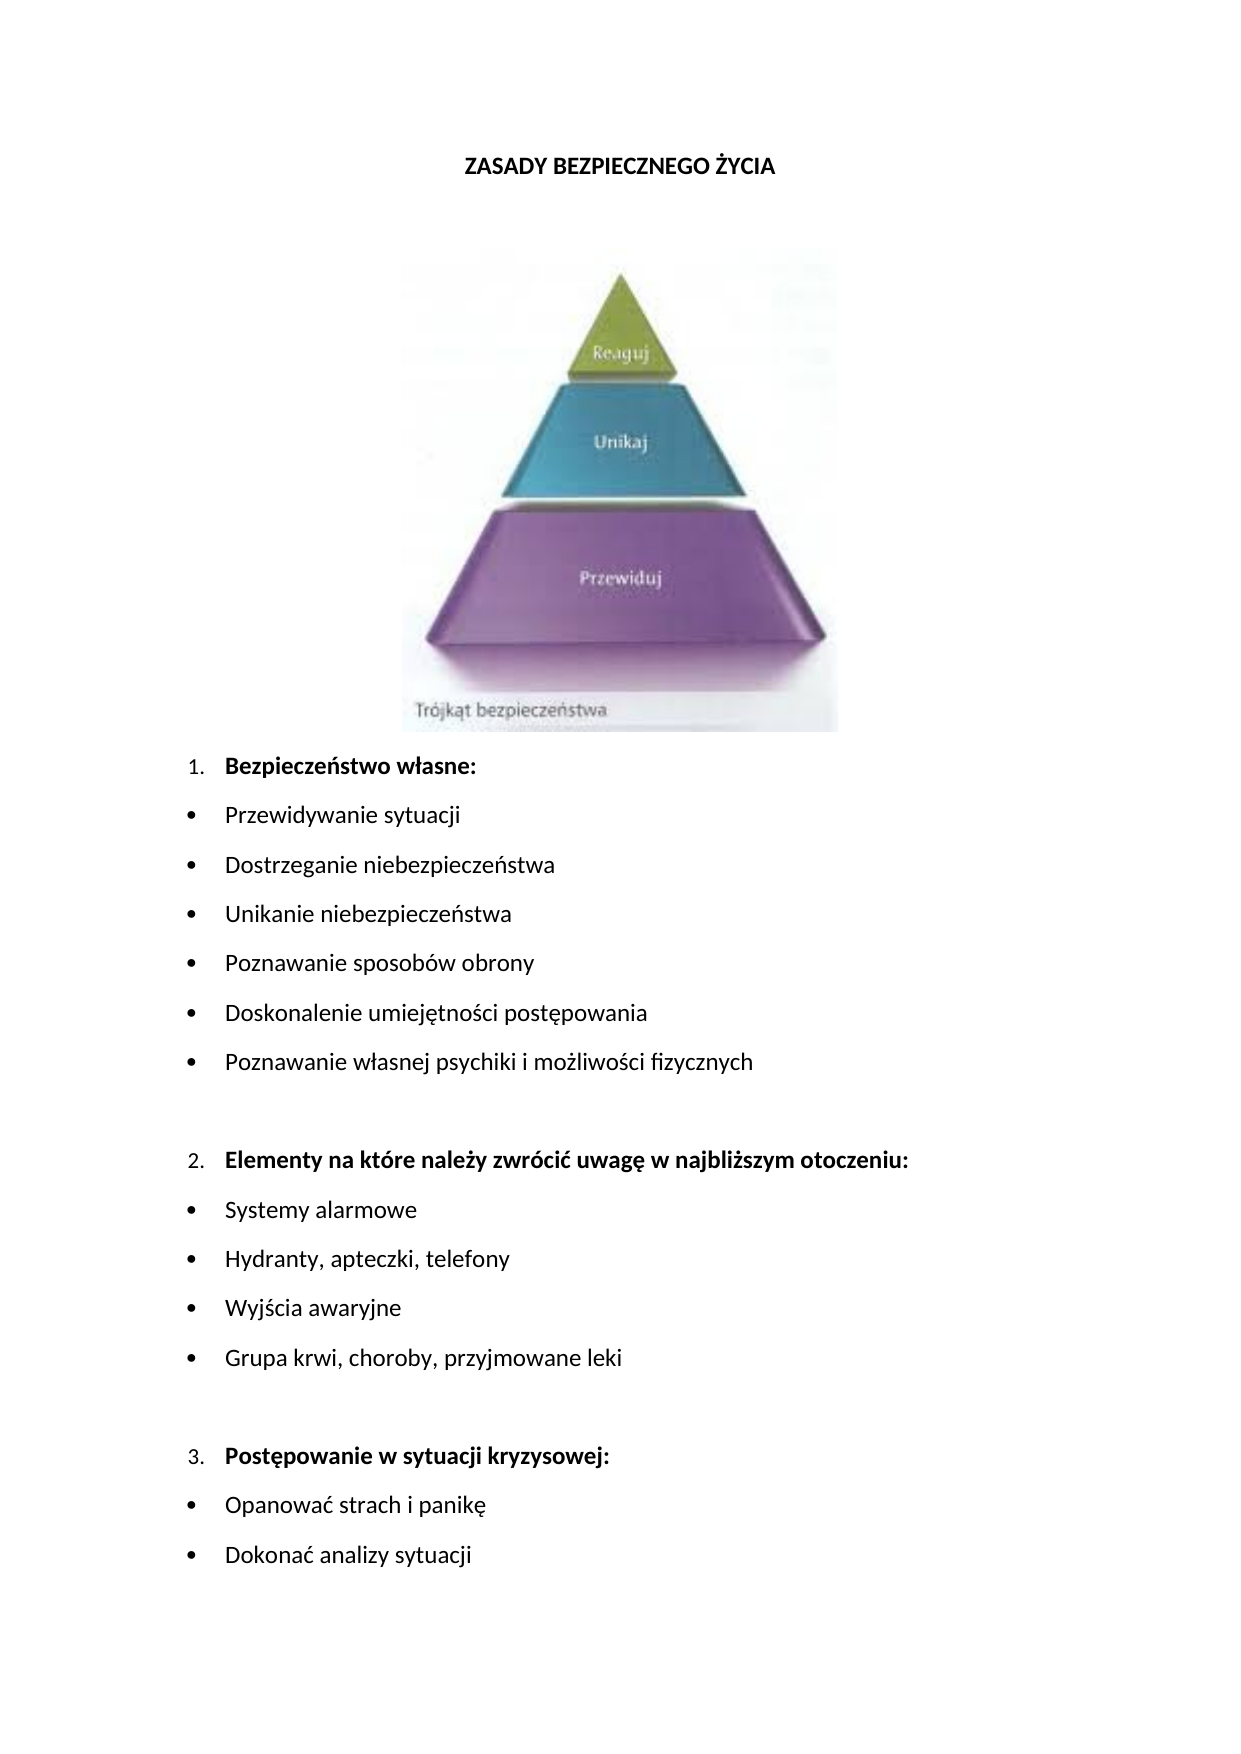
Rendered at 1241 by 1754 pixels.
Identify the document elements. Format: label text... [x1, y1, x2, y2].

list Hydranty, apteczki, telefony [187, 1243, 1090, 1274]
list Elementy na które należy zwrócić uwagę w najbliższym otoczeniu: [187, 1144, 1090, 1175]
list Doskonalenie umiejętności postępowania [187, 997, 1090, 1027]
list Systemy alarmowe [187, 1194, 1090, 1224]
list Poznawanie sposobów obrony [187, 947, 1090, 978]
list Postępowanie w sytuacji kryzysowej: [187, 1440, 1090, 1471]
list Wyjścia awaryjne [187, 1292, 1090, 1323]
list Poznawanie własnej psychiki i możliwości fizycznych [187, 1046, 1090, 1077]
list Bezpieczeństwo własne: [187, 750, 1090, 781]
list Unikanie niebezpieczeństwa [187, 898, 1090, 929]
text ZASADY BEZPIECZNEGO ŻYCIA [150, 150, 1090, 181]
list Opanować strach i panikę [187, 1489, 1090, 1520]
list Grupa krwi, choroby, przyjmowane leki [187, 1342, 1090, 1372]
list Dostrzeganie niebezpieczeństwa [187, 849, 1090, 879]
list Dokonać analizy sytuacji [187, 1539, 1090, 1569]
list Przewidywanie sytuacji [187, 800, 1090, 830]
